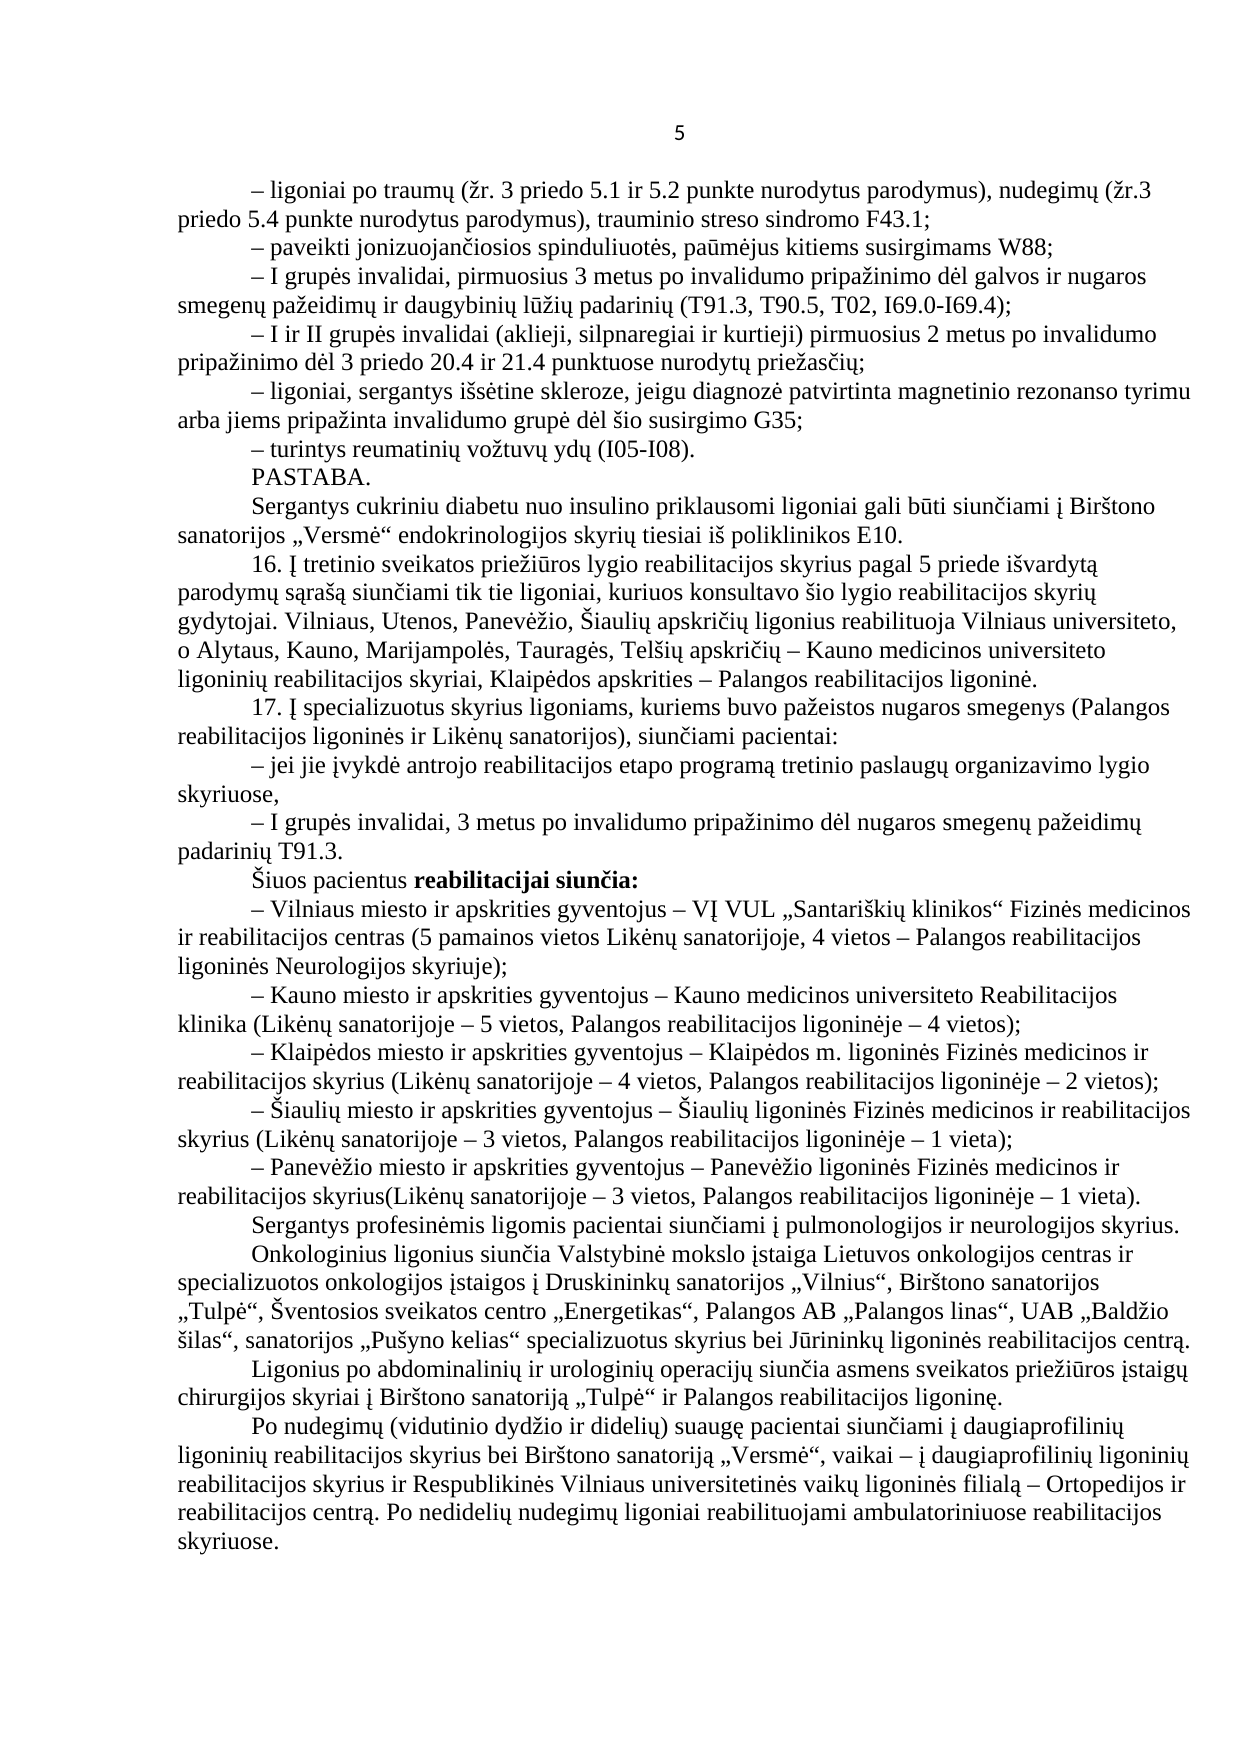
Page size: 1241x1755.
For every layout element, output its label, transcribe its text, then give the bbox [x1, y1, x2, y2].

text – I grupės invalidai, 3 metus po invalidumo pripažinimo dėl nugaros smegenų pažeidimų padarinių T91.3. [177, 807, 1193, 865]
text – paveikti jonizuojančiosios spinduliuotės, paūmėjus kitiems susirgimams W88; [177, 232, 1193, 261]
text – Panevėžio miesto ir apskrities gyventojus – Panevėžio ligoninės Fizinės medicinos ir reabilitacijos skyrius(Likėnų sanatorijoje – 3 vietos, Palangos reabilitacijos ligoninėje – 1 vieta). [177, 1152, 1193, 1210]
text Onkologinius ligonius siunčia Valstybinė mokslo įstaiga Lietuvos onkologijos centras ir specializuotos onkologijos įstaigos į Druskininkų sanatorijos „Vilnius“, Birštono sanatorijos „Tulpė“, Šventosios sveikatos centro „Energetikas“, Palangos AB „Palangos linas“, UAB „Baldžio šilas“, sanatorijos „Pušyno kelias“ specializuotus skyrius bei Jūrininkų ligoninės reabilitacijos centrą. [177, 1239, 1193, 1354]
text – Kauno miesto ir apskrities gyventojus – Kauno medicinos universiteto Reabilitacijos klinika (Likėnų sanatorijoje – 5 vietos, Palangos reabilitacijos ligoninėje – 4 vietos); [177, 980, 1193, 1037]
text – I grupės invalidai, pirmuosius 3 metus po invalidumo pripažinimo dėl galvos ir nugaros smegenų pažeidimų ir daugybinių lūžių padarinių (T91.3, T90.5, T02, I69.0-I69.4); [177, 261, 1193, 319]
text – Klaipėdos miesto ir apskrities gyventojus – Klaipėdos m. ligoninės Fizinės medicinos ir reabilitacijos skyrius (Likėnų sanatorijoje – 4 vietos, Palangos reabilitacijos ligoninėje – 2 vietos); [177, 1037, 1193, 1095]
text – I ir II grupės invalidai (aklieji, silpnaregiai ir kurtieji) pirmuosius 2 metus po invalidumo pripažinimo dėl 3 priedo 20.4 ir 21.4 punktuose nurodytų priežasčių; [177, 319, 1193, 376]
text – turintys reumatinių vožtuvų ydų (I05-I08). [177, 434, 1193, 462]
text – Vilniaus miesto ir apskrities gyventojus – VĮ VUL „Santariškių klinikos“ Fizinės medicinos ir reabilitacijos centras (5 pamainos vietos Likėnų sanatorijoje, 4 vietos – Palangos reabilitacijos ligoninės Neurologijos skyriuje); [177, 894, 1193, 980]
text – jei jie įvykdė antrojo reabilitacijos etapo programą tretinio paslaugų organizavimo lygio skyriuose, [177, 750, 1193, 807]
text – ligoniai po traumų (žr. 3 priedo 5.1 ir 5.2 punkte nurodytus parodymus), nudegimų (žr.3 priedo 5.4 punkte nurodytus parodymus), trauminio streso sindromo F43.1; [177, 175, 1193, 232]
text 17. Į specializuotus skyrius ligoniams, kuriems buvo pažeistos nugaros smegenys (Palangos reabilitacijos ligoninės ir Likėnų sanatorijos), siunčiami pacientai: [177, 692, 1193, 750]
text PASTABA. [177, 462, 1193, 491]
text Šiuos pacientus reabilitacijai siunčia: [177, 865, 1193, 894]
text Sergantys profesinėmis ligomis pacientai siunčiami į pulmonologijos ir neurologijos skyrius. [177, 1210, 1193, 1239]
text 16. Į tretinio sveikatos priežiūros lygio reabilitacijos skyrius pagal 5 priede išvardytą parodymų sąrašą siunčiami tik tie ligoniai, kuriuos konsultavo šio lygio reabilitacijos skyrių gydytojai. Vilniaus, Utenos, Panevėžio, Šiaulių apskričių ligonius reabilituoja Vilniaus universiteto, o Alytaus, Kauno, Marijampolės, Tauragės, Telšių apskričių – Kauno medicinos universiteto ligoninių reabilitacijos skyriai, Klaipėdos apskrities – Palangos reabilitacijos ligoninė. [177, 549, 1193, 692]
text Po nudegimų (vidutinio dydžio ir didelių) suaugę pacientai siunčiami į daugiaprofilinių ligoninių reabilitacijos skyrius bei Birštono sanatoriją „Versmė“, vaikai – į daugiaprofilinių ligoninių reabilitacijos skyrius ir Respublikinės Vilniaus universitetinės vaikų ligoninės filialą – Ortopedijos ir reabilitacijos centrą. Po nedidelių nudegimų ligoniai reabilituojami ambulatoriniuose reabilitacijos skyriuose. [177, 1411, 1193, 1555]
text – Šiaulių miesto ir apskrities gyventojus – Šiaulių ligoninės Fizinės medicinos ir reabilitacijos skyrius (Likėnų sanatorijoje – 3 vietos, Palangos reabilitacijos ligoninėje – 1 vieta); [177, 1095, 1193, 1152]
text Ligonius po abdominalinių ir urologinių operacijų siunčia asmens sveikatos priežiūros įstaigų chirurgijos skyriai į Birštono sanatoriją „Tulpė“ ir Palangos reabilitacijos ligoninę. [177, 1354, 1193, 1411]
text Sergantys cukriniu diabetu nuo insulino priklausomi ligoniai gali būti siunčiami į Birštono sanatorijos „Versmė“ endokrinologijos skyrių tiesiai iš poliklinikos E10. [177, 491, 1193, 549]
text – ligoniai, sergantys išsėtine skleroze, jeigu diagnozė patvirtinta magnetinio rezonanso tyrimu arba jiems pripažinta invalidumo grupė dėl šio susirgimo G35; [177, 376, 1193, 434]
